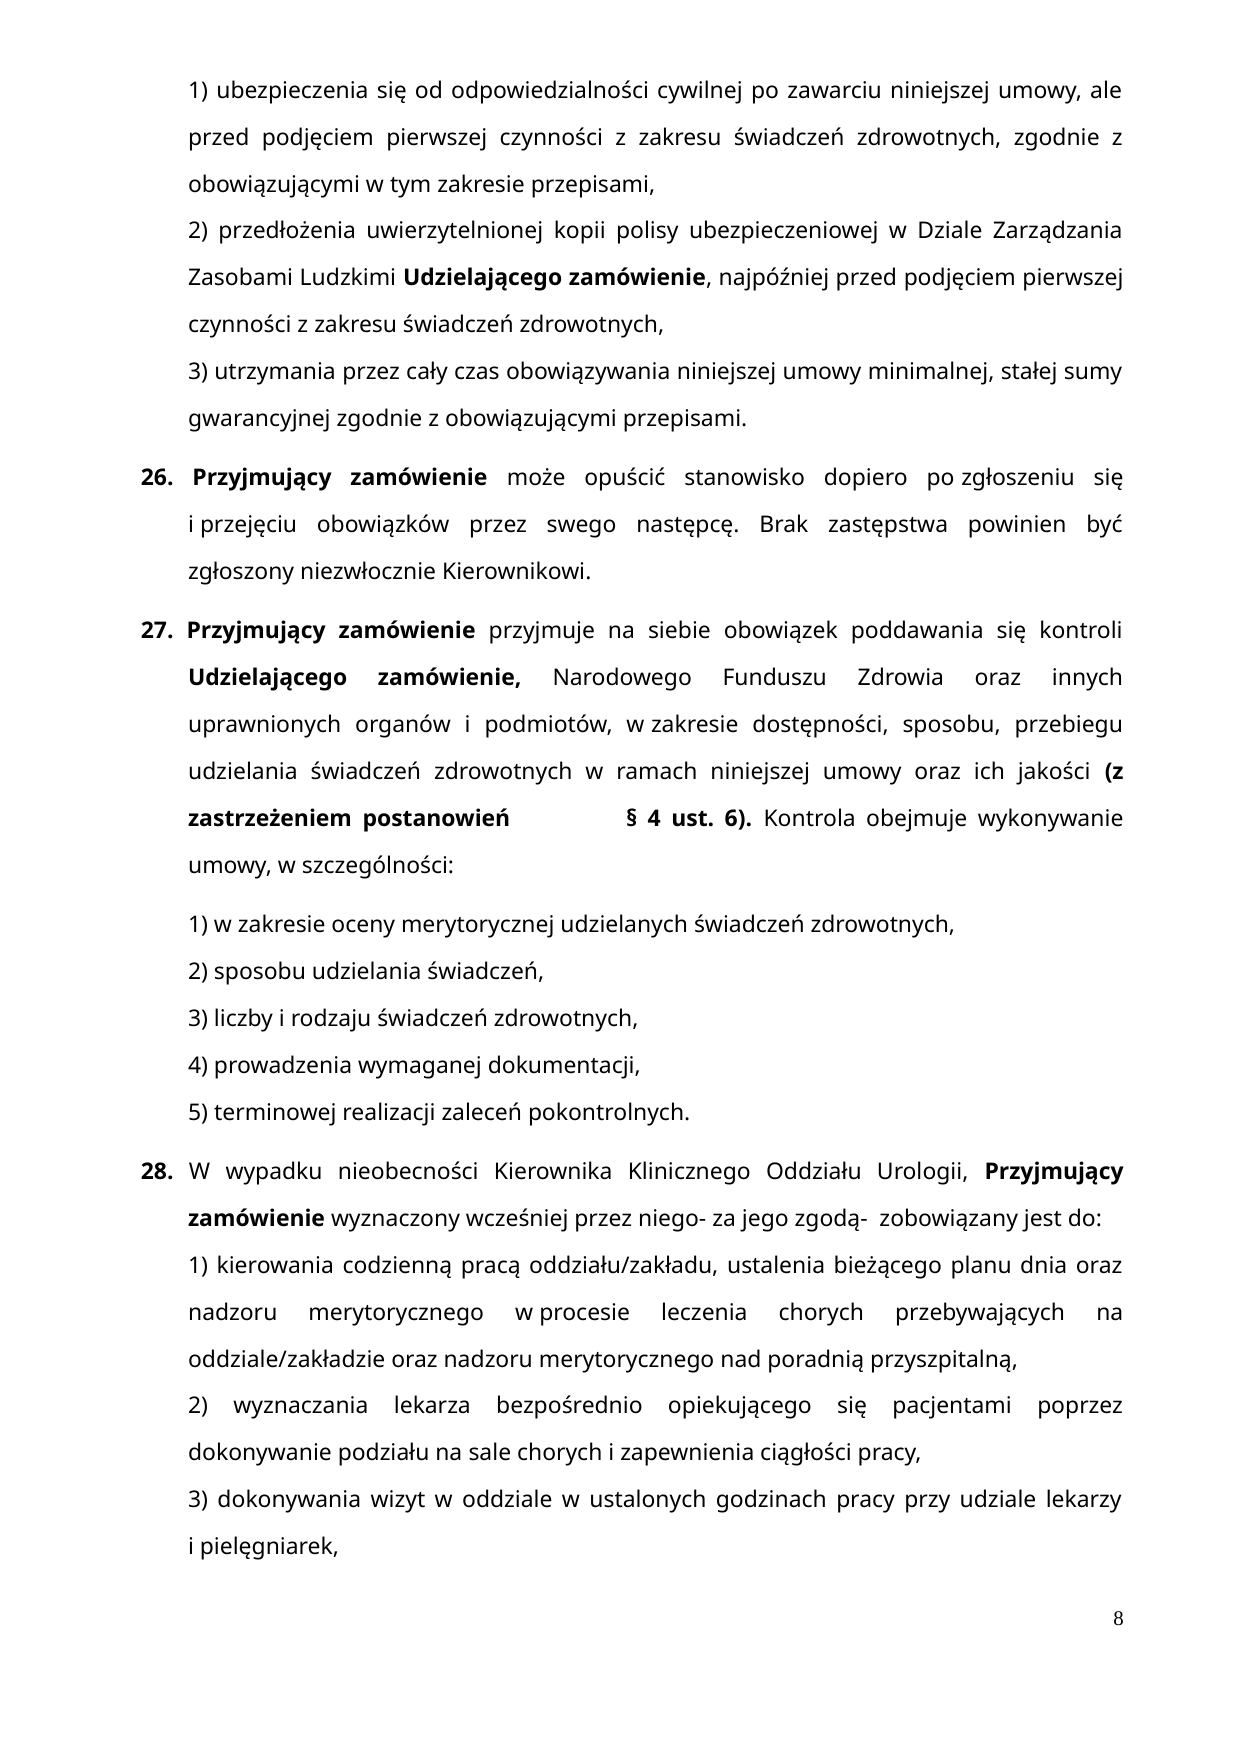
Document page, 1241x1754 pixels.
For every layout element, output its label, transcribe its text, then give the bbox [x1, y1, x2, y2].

text 5) terminowej realizacji zaleceń pokontrolnych. [188, 1096, 1123, 1127]
text 3) liczby i rodzaju świadczeń zdrowotnych, [188, 1002, 1123, 1033]
text 3) utrzymania przez cały czas obowiązywania niniejszej umowy minimalnej, stałej sumy gwarancyjnej zgodnie z obowiązującymi przepisami. [188, 355, 1123, 433]
text 1) ubezpieczenia się od odpowiedzialności cywilnej po zawarciu niniejszej umowy, ale przed podjęciem pierwszej czynności z zakresu świadczeń zdrowotnych, zgodnie z obowiązującymi w tym zakresie przepisami, [188, 74, 1123, 199]
text 2) przedłożenia uwierzytelnionej kopii polisy ubezpieczeniowej w Dziale Zarządzania Zasobami Ludzkimi Udzielającego zamówienie, najpóźniej przed podjęciem pierwszej czynności z zakresu świadczeń zdrowotnych, [188, 214, 1123, 339]
text 2) sposobu udzielania świadczeń, [188, 955, 1123, 986]
text 3) dokonywania wizyt w oddziale w ustalonych godzinach pracy przy udziale lekarzy i pielęgniarek, [188, 1483, 1123, 1561]
text 1) kierowania codzienną pracą oddziału/zakładu, ustalenia bieżącego planu dnia oraz nadzoru merytorycznego w procesie leczenia chorych przebywających na oddziale/zakładzie oraz nadzoru merytorycznego nad poradnią przyszpitalną, [188, 1249, 1123, 1374]
text 26. Przyjmujący zamówienie może opuścić stanowisko dopiero po zgłoszeniu się i przejęciu obowiązków przez swego następcę. Brak zastępstwa powinien być zgłoszony niezwłocznie Kierownikowi. [141, 461, 1123, 586]
text 27. Przyjmujący zamówienie przyjmuje na siebie obowiązek poddawania się kontroli Udzielającego zamówienie, Narodowego Funduszu Zdrowia oraz innych uprawnionych organów i podmiotów, w zakresie dostępności, sposobu, przebiegu udzielania świadczeń zdrowotnych w ramach niniejszej umowy oraz ich jakości (z zastrzeżeniem postanowień § 4 ust. 6). Kontrola obejmuje wykonywanie umowy, w szczególności: [141, 614, 1123, 880]
text 1) w zakresie oceny merytorycznej udzielanych świadczeń zdrowotnych, [188, 908, 1123, 939]
text 28. W wypadku nieobecności Kierownika Klinicznego Oddziału Urologii, Przyjmujący zamówienie wyznaczony wcześniej przez niego- za jego zgodą- zobowiązany jest do: [141, 1155, 1123, 1233]
text 4) prowadzenia wymaganej dokumentacji, [188, 1049, 1123, 1080]
text 2) wyznaczania lekarza bezpośrednio opiekującego się pacjentami poprzez dokonywanie podziału na sale chorych i zapewnienia ciągłości pracy, [188, 1389, 1123, 1467]
